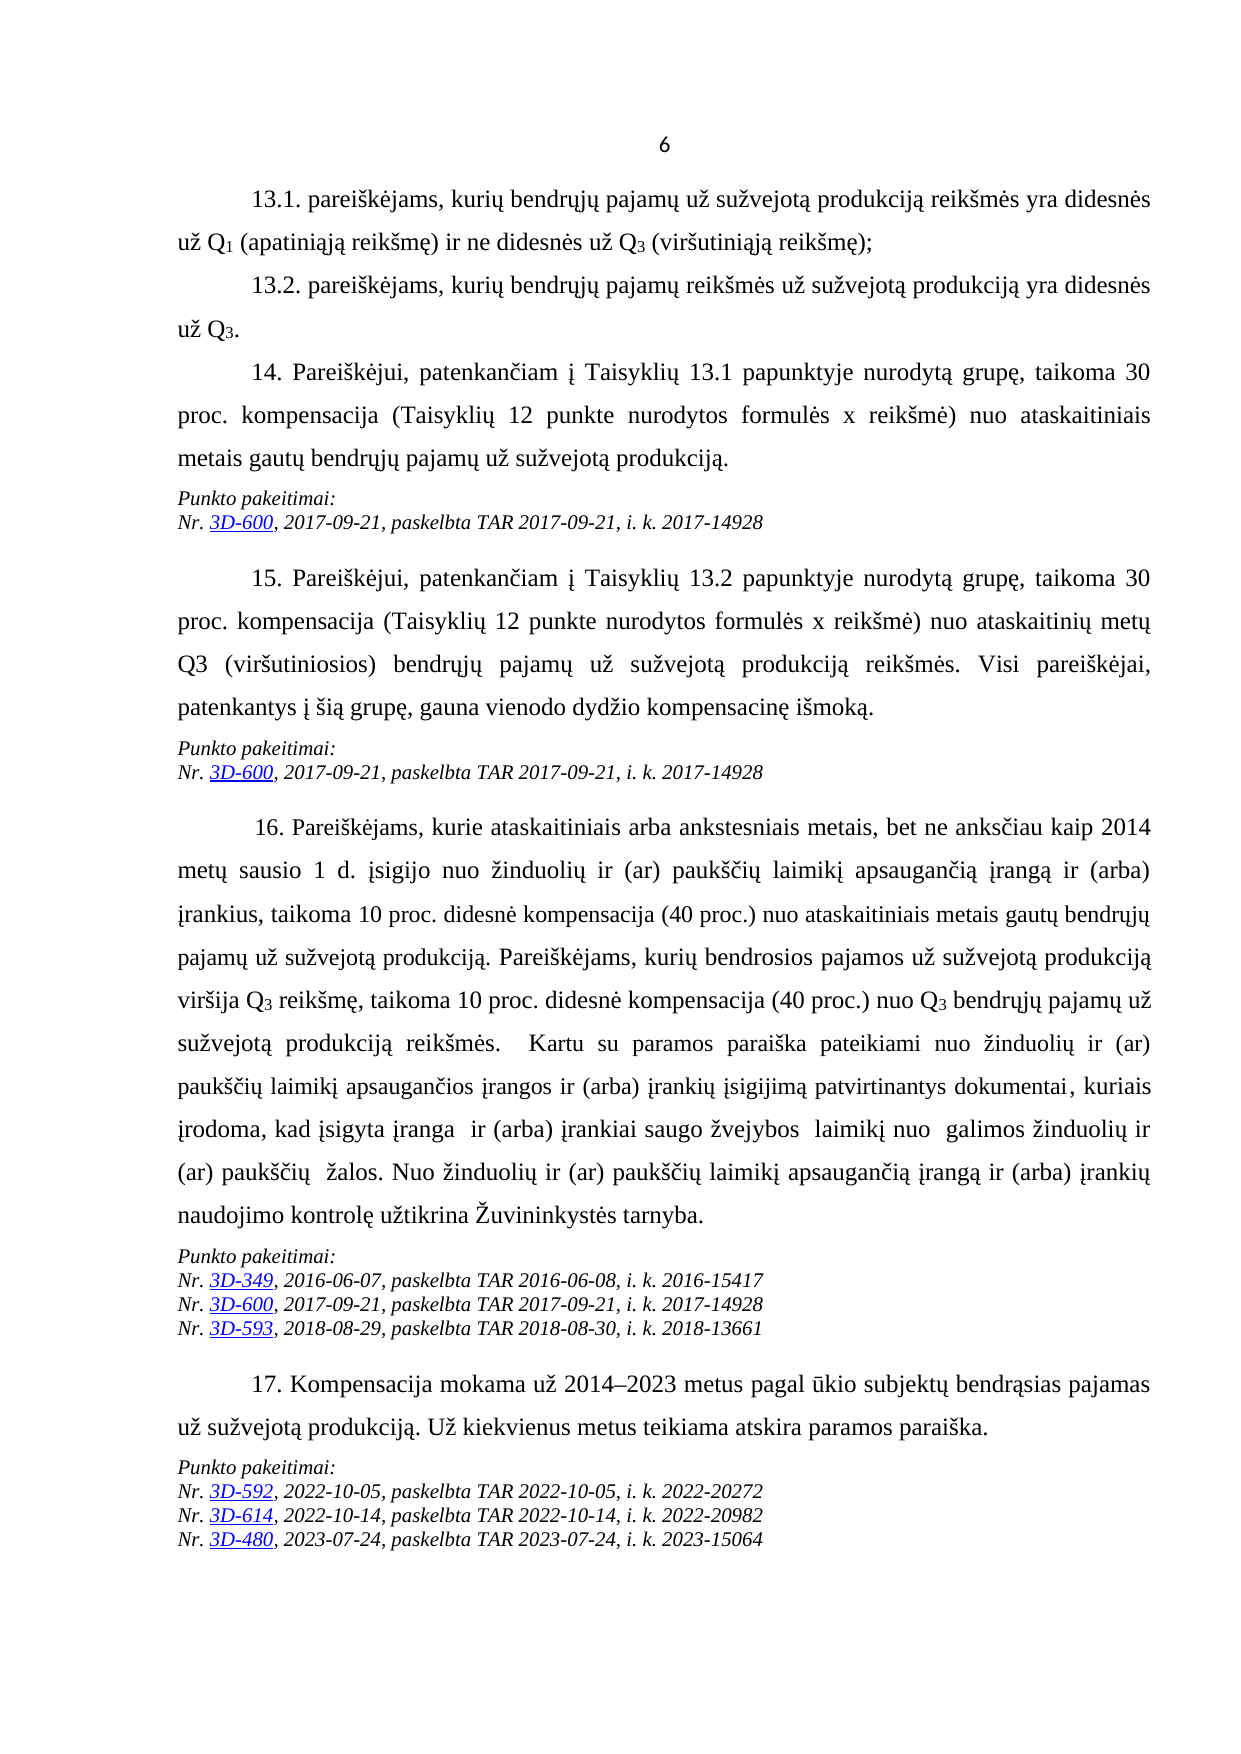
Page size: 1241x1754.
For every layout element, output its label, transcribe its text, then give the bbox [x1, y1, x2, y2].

text 13.1. pareiškėjams, kurių bendrųjų pajamų už sužvejotą produkciją reikšmės yra didesnės už Q1 (apatiniąją reikšmę) ir ne didesnės už Q3 (viršutiniąją reikšmę); [177, 184, 1152, 256]
text 13.2. pareiškėjams, kurių bendrųjų pajamų reikšmės už sužvejotą produkciją yra didesnės už Q3. [177, 271, 1152, 342]
text Nr. 3D-480, 2023-07-24, paskelbta TAR 2023-07-24, i. k. 2023-15064 [177, 1527, 1152, 1551]
text Nr. 3D-600, 2017-09-21, paskelbta TAR 2017-09-21, i. k. 2017-14928 [177, 510, 1152, 534]
text Nr. 3D-600, 2017-09-21, paskelbta TAR 2017-09-21, i. k. 2017-14928 [177, 759, 1152, 784]
text Punkto pakeitimai: [177, 1244, 1152, 1268]
text Nr. 3D-592, 2022-10-05, paskelbta TAR 2022-10-05, i. k. 2022-20272 [177, 1479, 1152, 1503]
text Nr. 3D-614, 2022-10-14, paskelbta TAR 2022-10-14, i. k. 2022-20982 [177, 1503, 1152, 1527]
text Nr. 3D-600, 2017-09-21, paskelbta TAR 2017-09-21, i. k. 2017-14928 [177, 1292, 1152, 1316]
text 14. Pareiškėjui, patenkančiam į Taisyklių 13.1 papunktyje nurodytą grupę, taikoma 30 proc. kompensacija (Taisyklių 12 punkte nurodytos formulės x reikšmė) nuo ataskaitiniais metais gautų bendrųjų pajamų už sužvejotą produkciją. [177, 357, 1152, 472]
text Nr. 3D-349, 2016-06-07, paskelbta TAR 2016-06-08, i. k. 2016-15417 [177, 1268, 1152, 1292]
text 15. Pareiškėjui, patenkančiam į Taisyklių 13.2 papunktyje nurodytą grupę, taikoma 30 proc. kompensacija (Taisyklių 12 punkte nurodytos formulės x reikšmė) nuo ataskaitinių metų Q3 (viršutiniosios) bendrųjų pajamų už sužvejotą produkciją reikšmės. Visi pareiškėjai, patenkantys į šią grupę, gauna vienodo dydžio kompensacinę išmoką. [177, 563, 1152, 721]
text Punkto pakeitimai: [177, 1455, 1152, 1479]
text Nr. 3D-593, 2018-08-29, paskelbta TAR 2018-08-30, i. k. 2018-13661 [177, 1316, 1152, 1340]
text Punkto pakeitimai: [177, 486, 1152, 510]
text Punkto pakeitimai: [177, 736, 1152, 759]
text 16. Pareiškėjams, kurie ataskaitiniais arba ankstesniais metais, bet ne anksčiau kaip 2014 metų sausio 1 d. įsigijo nuo žinduolių ir (ar) paukščių laimikį apsaugančią įrangą ir (arba) įrankius, taikoma 10 proc. didesnė kompensacija (40 proc.) nuo ataskaitiniais metais gautų bendrųjų pajamų už sužvejotą produkciją. Pareiškėjams, kurių bendrosios pajamos už sužvejotą produkciją viršija Q3 reikšmę, taikoma 10 proc. didesnė kompensacija (40 proc.) nuo Q3 bendrųjų pajamų už sužvejotą produkciją reikšmės. Kartu su paramos paraiška pateikiami nuo žinduolių ir (ar) paukščių laimikį apsaugančios įrangos ir (arba) įrankių įsigijimą patvirtinantys dokumentai, kuriais įrodoma, kad įsigyta įranga ir (arba) įrankiai saugo žvejybos laimikį nuo galimos žinduolių ir (ar) paukščių žalos. Nuo žinduolių ir (ar) paukščių laimikį apsaugančią įrangą ir (arba) įrankių naudojimo kontrolę užtikrina Žuvininkystės tarnyba. [177, 812, 1152, 1229]
text 17. Kompensacija mokama už 2014–2023 metus pagal ūkio subjektų bendrąsias pajamas už sužvejotą produkciją. Už kiekvienus metus teikiama atskira paramos paraiška. [177, 1369, 1152, 1441]
